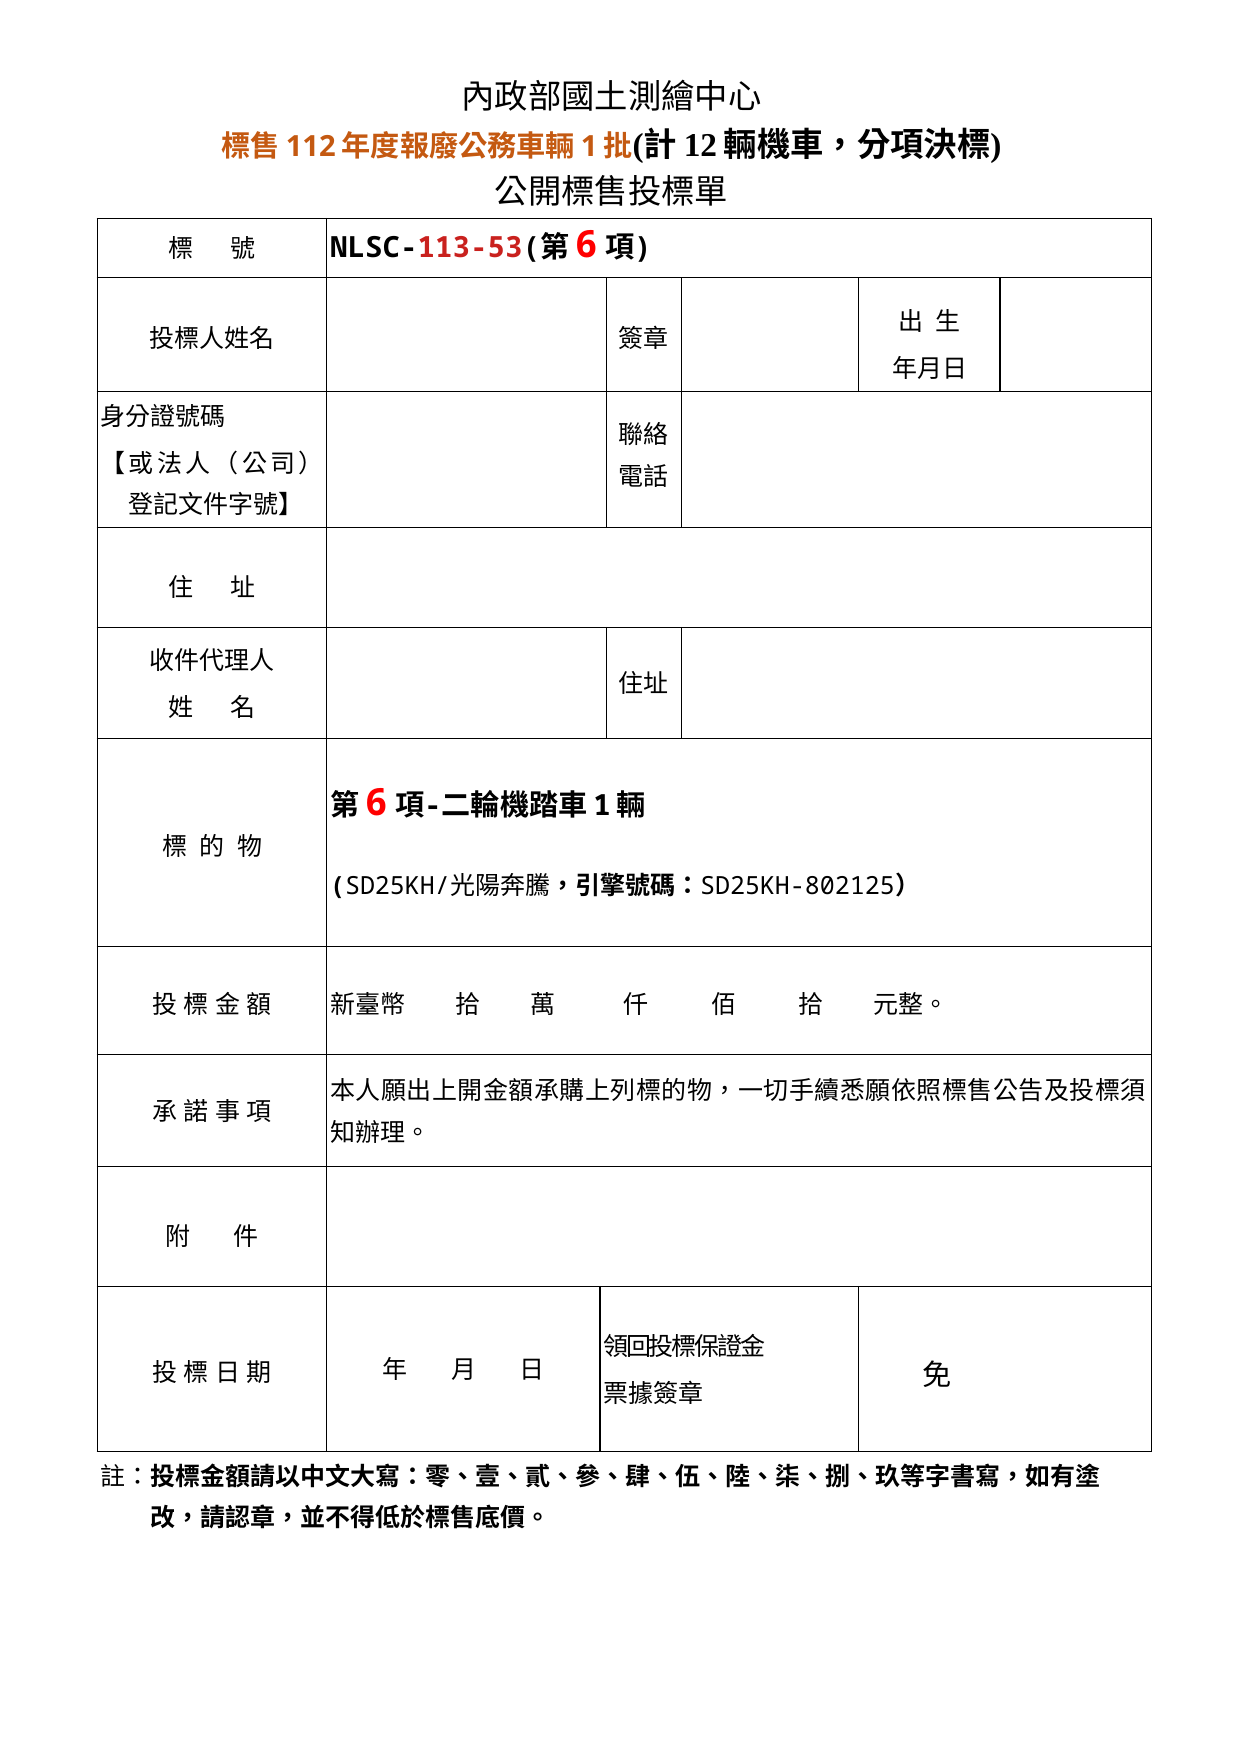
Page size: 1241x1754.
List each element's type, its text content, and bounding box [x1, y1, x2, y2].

table_cell [1001, 278, 1151, 391]
table_cell 住址 [607, 628, 681, 738]
text 內政部國土測繪中心 [100, 75, 1122, 117]
table_cell 承 諾 事 項 [98, 1055, 326, 1166]
table_cell [327, 392, 606, 527]
table_cell 住 址 [98, 528, 326, 627]
table_cell 附 件 [98, 1167, 326, 1286]
table_cell [327, 1167, 1151, 1286]
table_cell 投標人姓名 [98, 278, 326, 391]
table_cell 領回投標保證金 票據簽章 [601, 1287, 858, 1451]
text 標售112年度報廢公務車輛1批(計12輛機車，分項決標) [100, 123, 1122, 164]
table_cell 投 標 金 額 [98, 947, 326, 1054]
table_header NLSC-113-53(第6項) [327, 219, 1151, 277]
table_header 標 號 [98, 219, 326, 277]
text 公開標售投標單 [100, 170, 1122, 212]
text 註：投標金額請以中文大寫：零、壹、貳、參、肆、伍、陸、柒、捌、玖等字書寫，如有塗改，請認章，並不得低於標售底價。 [100, 1452, 1122, 1535]
table_cell 出 生 年月日 [859, 278, 999, 391]
table_cell [327, 278, 606, 391]
table_cell 身分證號碼 【或法人（公司）登記文件字號】 [98, 392, 326, 527]
table_cell 本人願出上開金額承購上列標的物，一切手續悉願依照標售公告及投標須知辦理。 [327, 1055, 1151, 1166]
table_cell [682, 392, 1151, 527]
table_cell 免 [859, 1287, 1151, 1451]
table_cell 年 月 日 [327, 1287, 599, 1451]
table_cell [327, 528, 1151, 627]
table_cell [682, 628, 1151, 738]
table_cell 新臺幣 拾 萬 仟 佰 拾 元整。 [327, 947, 1151, 1054]
table_cell 聯絡電話 [607, 392, 681, 527]
table_cell [327, 628, 606, 738]
table_cell 簽章 [607, 278, 681, 391]
table_cell 第6項-二輪機踏車1輛 (SD25KH/光陽奔騰，引擎號碼：SD25KH-802125） [327, 739, 1151, 946]
table_cell [682, 278, 858, 391]
table_cell 收件代理人 姓 名 [98, 628, 326, 738]
table_cell 標 的 物 [98, 739, 326, 946]
table_cell 投 標 日 期 [98, 1287, 326, 1451]
